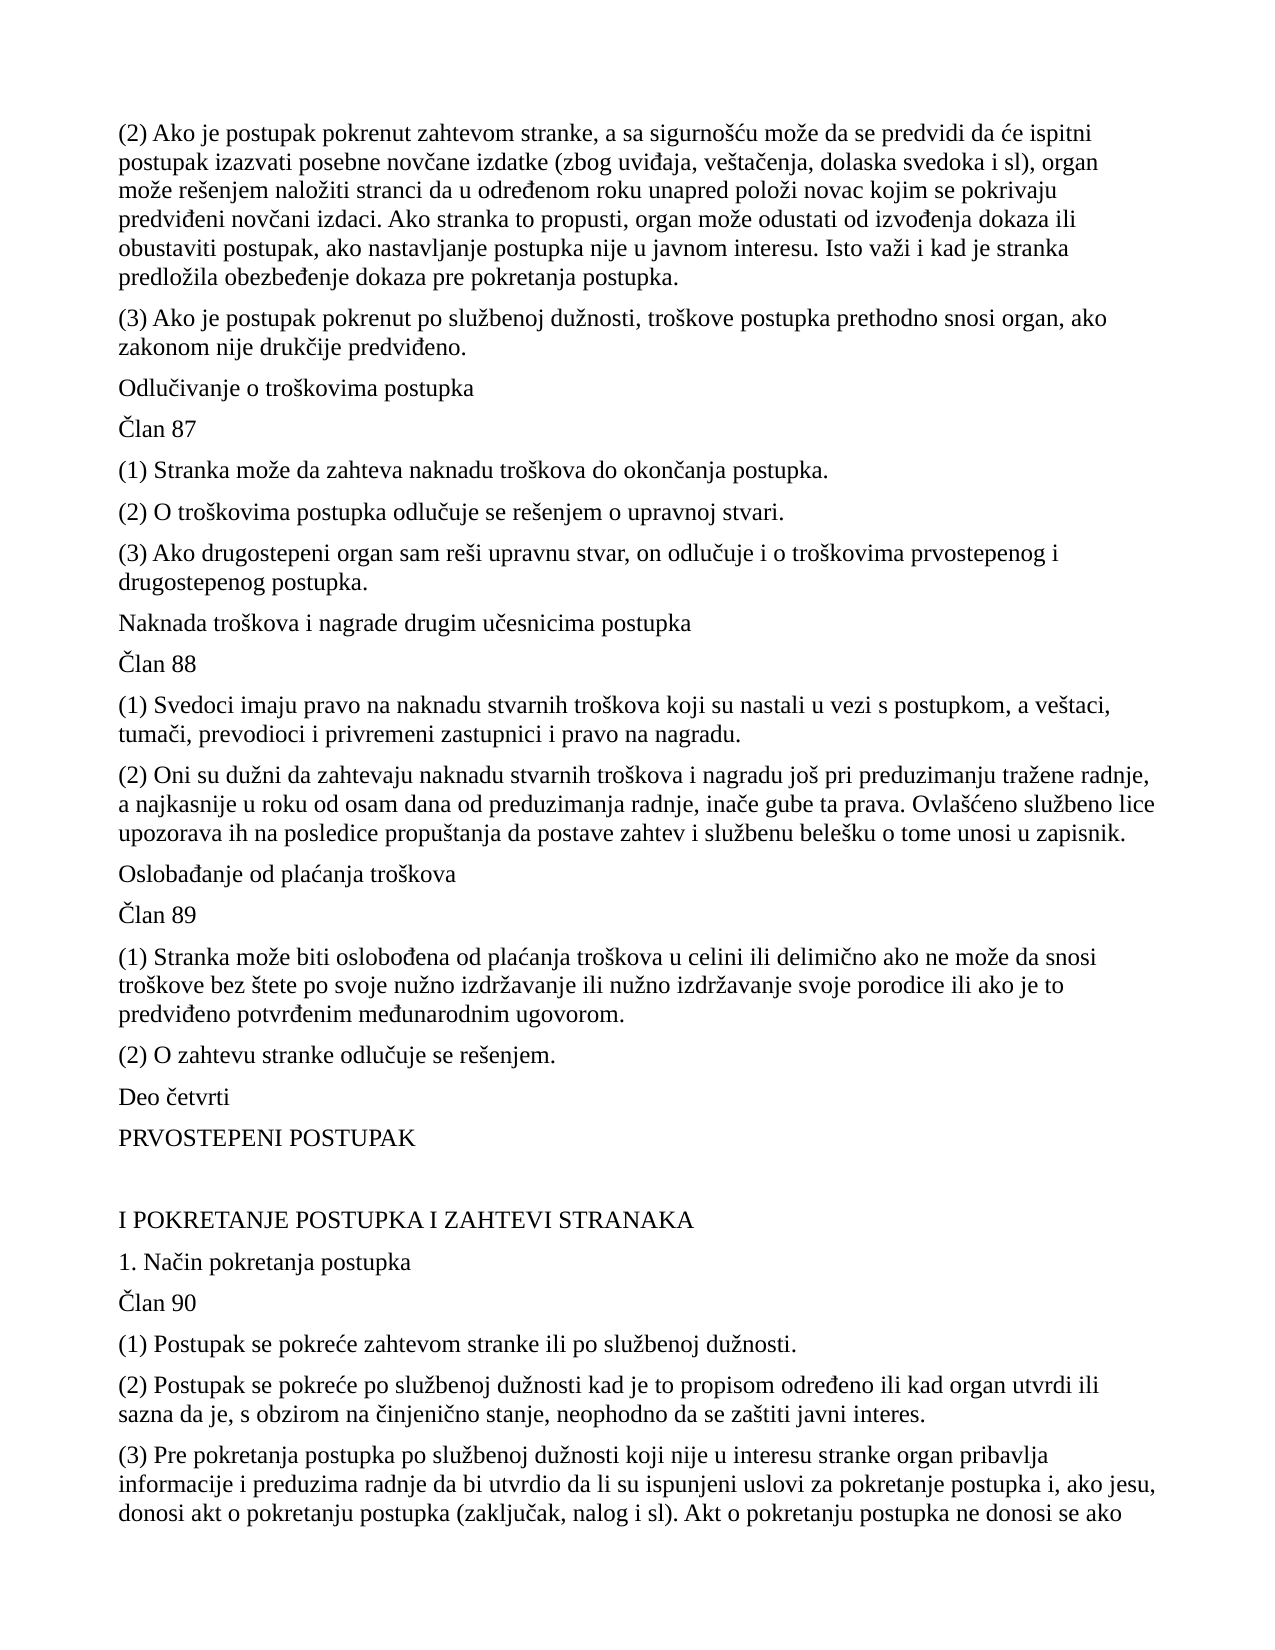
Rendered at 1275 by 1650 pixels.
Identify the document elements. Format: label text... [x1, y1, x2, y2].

text PRVOSTEPENI POSTUPAK [118, 1123, 1157, 1152]
text Član 87 [118, 414, 1157, 443]
text (3) Ako drugostepeni organ sam reši upravnu stvar, on odlučuje i o troškovima prvostepenog i drugostepenog postupka. [118, 538, 1157, 596]
text (2) O troškovima postupka odlučuje se rešenjem o upravnoj stvari. [118, 497, 1157, 526]
text Član 90 [118, 1288, 1157, 1317]
text Član 89 [118, 901, 1157, 929]
text Član 88 [118, 649, 1157, 678]
text Naknada troškova i nagrade drugim učesnicima postupka [118, 608, 1157, 637]
text (2) Oni su dužni da zahtevaju naknadu stvarnih troškova i nagradu još pri preduzimanju tražene radnje, a najkasnije u roku od osam dana od preduzimanja radnje, inače gube ta prava. Ovlašćeno službeno lice upozorava ih na posledice propuštanja da postave zahtev i službenu belešku o tome unosi u zapisnik. [118, 761, 1157, 847]
text (2) O zahtevu stranke odlučuje se rešenjem. [118, 1041, 1157, 1069]
text (1) Postupak se pokreće zahtevom stranke ili po službenoj dužnosti. [118, 1329, 1157, 1358]
text (3) Pre pokretanja postupka po službenoj dužnosti koji nije u interesu stranke organ pribavlja informacije i preduzima radnje da bi utvrdio da li su ispunjeni uslovi za pokretanje postupka i, ako jesu, donosi akt o pokretanju postupka (zaključak, nalog i sl). Akt o pokretanju postupka ne donosi se ako [118, 1441, 1157, 1527]
text (1) Stranka može da zahteva naknadu troškova do okončanja postupka. [118, 456, 1157, 484]
text (2) Postupak se pokreće po službenoj dužnosti kad je to propisom određeno ili kad organ utvrdi ili sazna da je, s obzirom na činjenično stanje, neophodno da se zaštiti javni interes. [118, 1371, 1157, 1428]
text (2) Ako je postupak pokrenut zahtevom stranke, a sa sigurnošću može da se predvidi da će ispitni postupak izazvati posebne novčane izdatke (zbog uviđaja, veštačenja, dolaska svedoka i sl), organ može rešenjem naložiti stranci da u određenom roku unapred položi novac kojim se pokrivaju predviđeni novčani izdaci. Ako stranka to propusti, organ može odustati od izvođenja dokaza ili obustaviti postupak, ako nastavljanje postupka nije u javnom interesu. Isto važi i kad je stranka predložila obezbeđenje dokaza pre pokretanja postupka. [118, 118, 1157, 291]
text Odlučivanje o troškovima postupka [118, 373, 1157, 402]
text (3) Ako je postupak pokrenut po službenoj dužnosti, troškove postupka prethodno snosi organ, ako zakonom nije drukčije predviđeno. [118, 303, 1157, 361]
text (1) Stranka može biti oslobođena od plaćanja troškova u celini ili delimično ako ne može da snosi troškove bez štete po svoje nužno izdržavanje ili nužno izdržavanje svoje porodice ili ako je to predviđeno potvrđenim međunarodnim ugovorom. [118, 942, 1157, 1028]
text (1) Svedoci imaju pravo na naknadu stvarnih troškova koji su nastali u vezi s postupkom, a veštaci, tumači, prevodioci i privremeni zastupnici i pravo na nagradu. [118, 691, 1157, 748]
text Deo četvrti [118, 1082, 1157, 1111]
text I POKRETANJE POSTUPKA I ZAHTEVI STRANAKA [118, 1206, 1157, 1234]
text 1. Način pokretanja postupka [118, 1247, 1157, 1276]
text Oslobađanje od plaćanja troškova [118, 859, 1157, 888]
